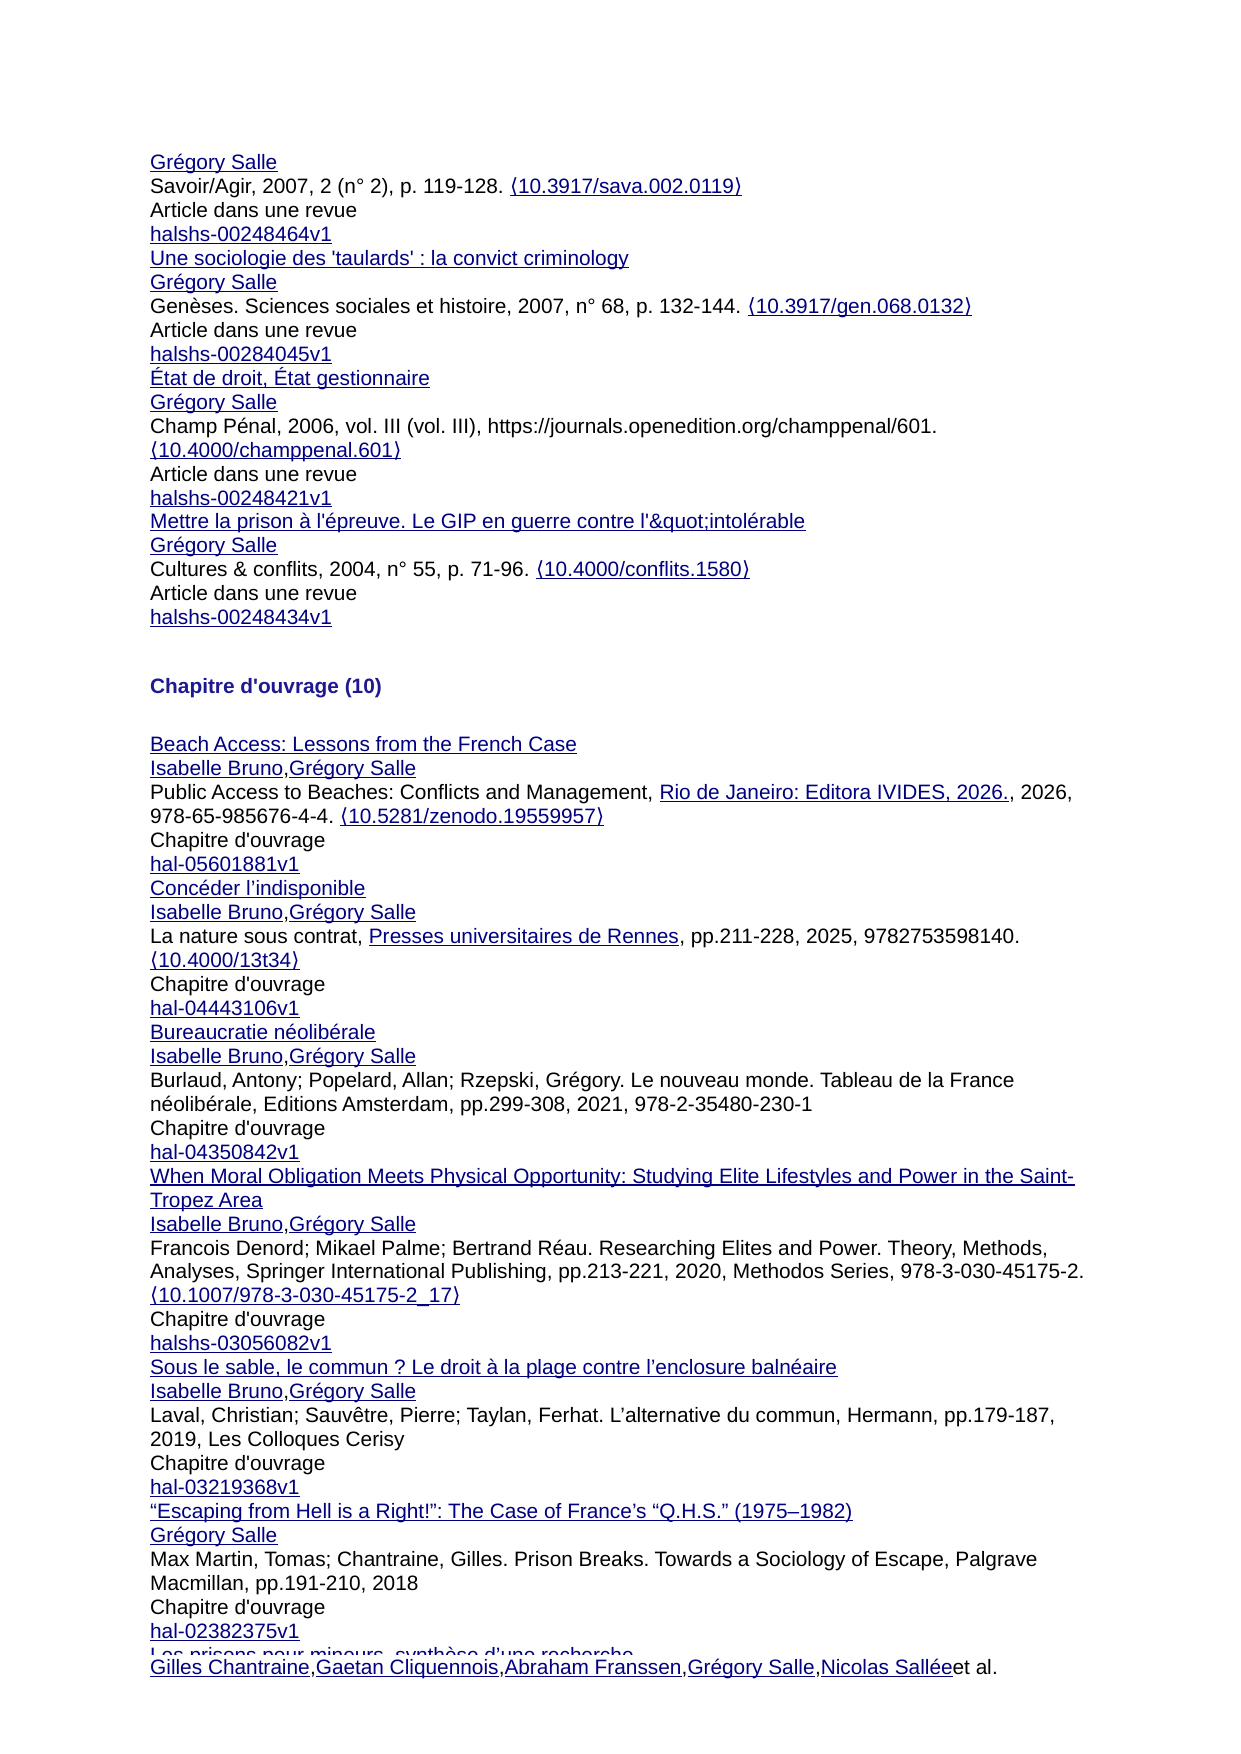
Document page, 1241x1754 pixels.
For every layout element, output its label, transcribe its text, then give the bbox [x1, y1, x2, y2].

table_cell When Moral Obligation Meets Physical Opportunity: Studying Elite Lifestyles and Power in the Saint-Tropez Area Isabelle Bruno,Grégory Salle Francois Denord; Mikael Palme; Bertrand Réau. Researching Elites and Power. Theory, Methods, Analyses, Springer International Publishing, pp.213-221, 2020, Methodos Series, 978-3-030-45175-2. ⟨10.1007/978-3-030-45175-2_17⟩ Chapitre d'ouvrage halshs-03056082v1 [150, 1164, 1090, 1355]
table_cell Les prisons pour mineurs, synthèse d’une recherche Gilles Chantraine,Gaetan Cliquennois,Abraham Franssen,Grégory Salle,Nicolas Salléeet al. [150, 1643, 1090, 1679]
table_cell Concéder l’indisponible Isabelle Bruno,Grégory Salle La nature sous contrat, Presses universitaires de Rennes, pp.211-228, 2025, 9782753598140. ⟨10.4000/13t34⟩ Chapitre d'ouvrage hal-04443106v1 [150, 876, 1090, 1020]
table_cell Une sociologie des 'taulards' : la convict criminology Grégory Salle Genèses. Sciences sociales et histoire, 2007, n° 68, p. 132-144. ⟨10.3917/gen.068.0132⟩ Article dans une revue halshs-00284045v1 [150, 246, 1090, 366]
table_cell État de droit, État gestionnaire Grégory Salle Champ Pénal, 2006, vol. III (vol. III), https://journals.openedition.org/champpenal/601. ⟨10.4000/champpenal.601⟩ Article dans une revue halshs-00248421v1 [150, 366, 1090, 509]
table_cell Mettre la prison à l'épreuve. Le GIP en guerre contre l'&quot;intolérable Grégory Salle Cultures & conflits, 2004, n° 55, p. 71-96. ⟨10.4000/conflits.1580⟩ Article dans une revue halshs-00248434v1 [150, 509, 1090, 629]
subtitle Chapitre d'ouvrage (10) [150, 674, 1090, 698]
table_cell “Escaping from Hell is a Right!”: The Case of France’s “Q.H.S.” (1975–1982) Grégory Salle Max Martin, Tomas; Chantraine, Gilles. Prison Breaks. Towards a Sociology of Escape, Palgrave Macmillan, pp.191-210, 2018 Chapitre d'ouvrage hal-02382375v1 [150, 1499, 1090, 1643]
table_header Beach Access: Lessons from the French Case Isabelle Bruno,Grégory Salle Public Access to Beaches: Conflicts and Management, Rio de Janeiro: Editora IVIDES, 2026., 2026, 978-65-985676-4-4. ⟨10.5281/zenodo.19559957⟩ Chapitre d'ouvrage hal-05601881v1 [150, 732, 1090, 876]
table_cell Sous le sable, le commun ? Le droit à la plage contre l’enclosure balnéaire Isabelle Bruno,Grégory Salle Laval, Christian; Sauvêtre, Pierre; Taylan, Ferhat. L’alternative du commun, Hermann, pp.179-187, 2019, Les Colloques Cerisy Chapitre d'ouvrage hal-03219368v1 [150, 1355, 1090, 1499]
table_cell Grégory Salle Savoir/Agir, 2007, 2 (n° 2), p. 119-128. ⟨10.3917/sava.002.0119⟩ Article dans une revue halshs-00248464v1 [150, 150, 1090, 246]
table_cell Bureaucratie néolibérale Isabelle Bruno,Grégory Salle Burlaud, Antony; Popelard, Allan; Rzepski, Grégory. Le nouveau monde. Tableau de la France néolibérale, Editions Amsterdam, pp.299-308, 2021, 978-2-35480-230-1 Chapitre d'ouvrage hal-04350842v1 [150, 1020, 1090, 1163]
